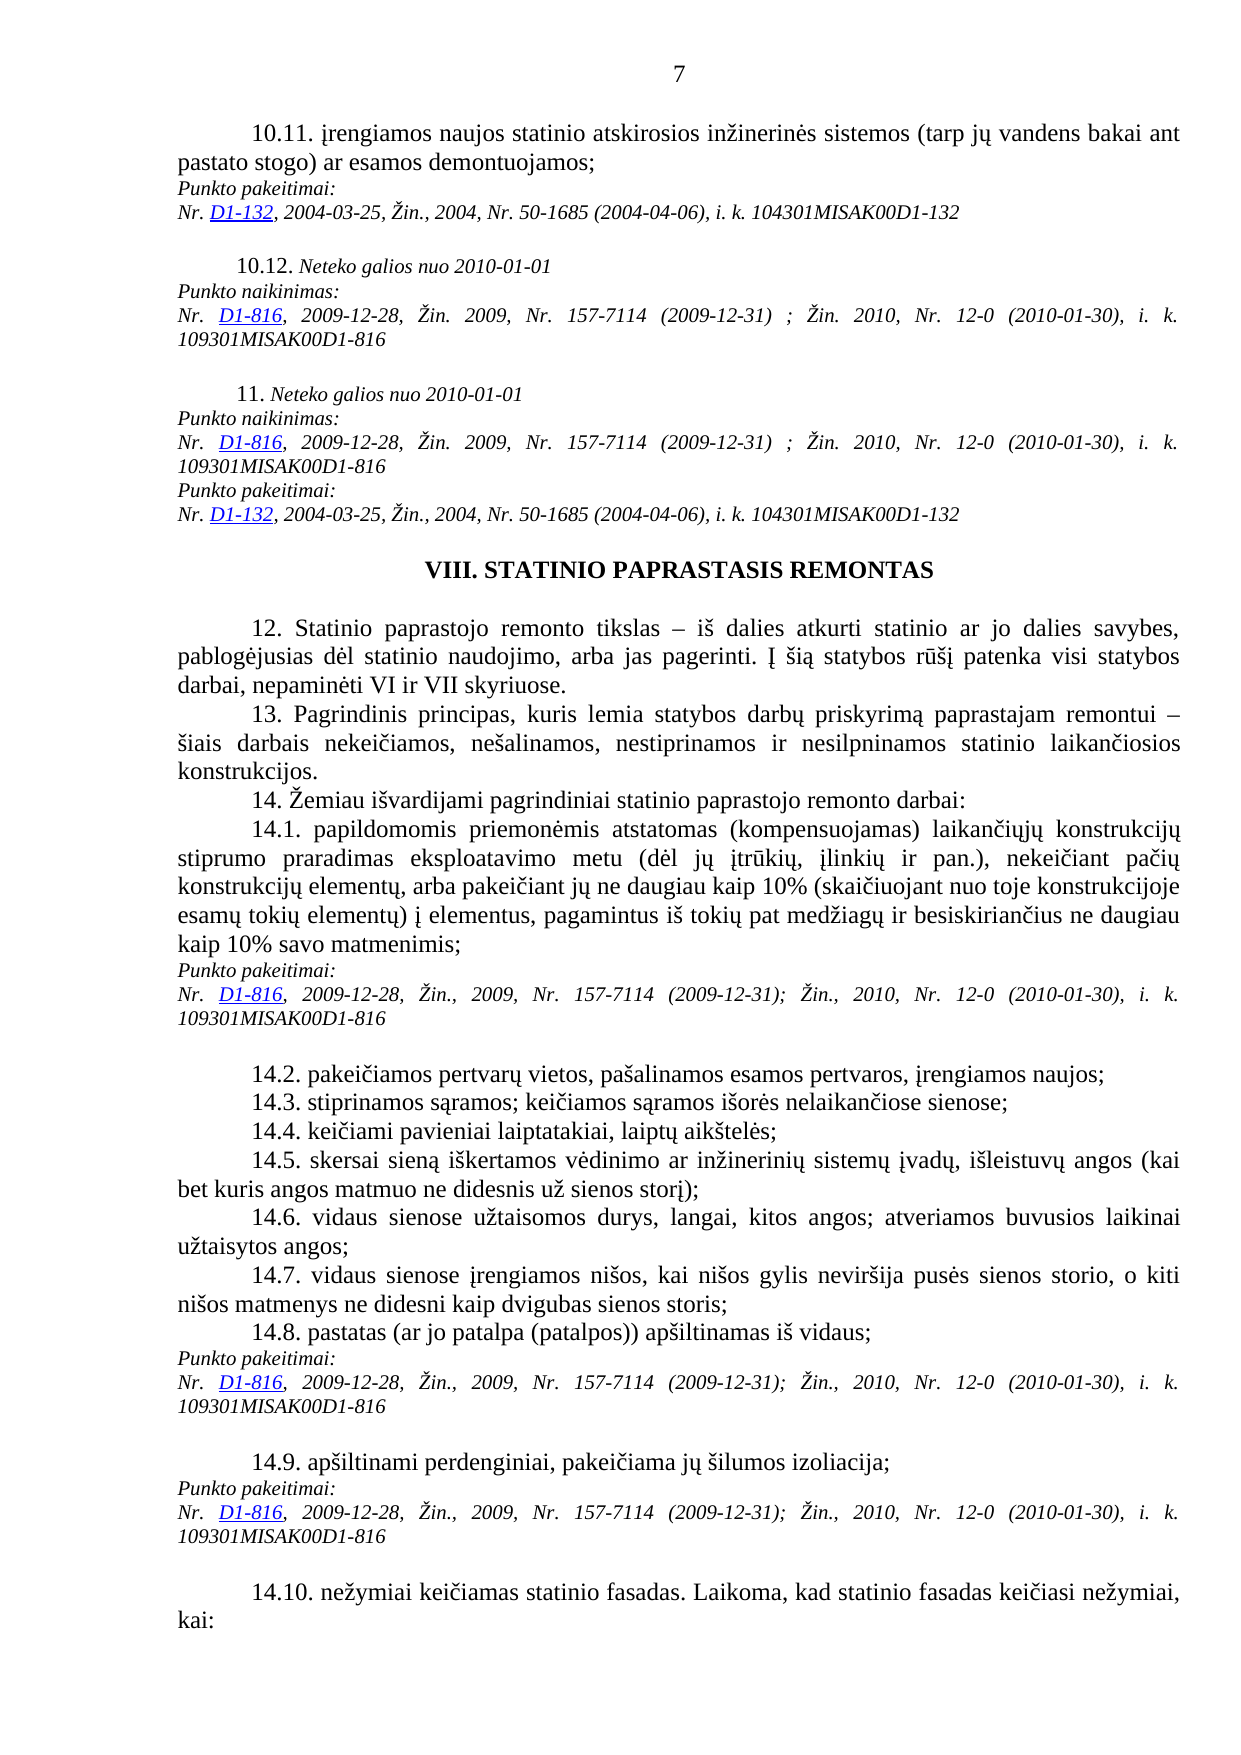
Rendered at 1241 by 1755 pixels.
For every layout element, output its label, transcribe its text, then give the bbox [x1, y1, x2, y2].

text Nr. D1-816, 2009-12-28, Žin., 2009, Nr. 157-7114 (2009-12-31); Žin., 2010, Nr. 12-0 (2010-01-30), i. k. 109301MISAK00D1-816 [177, 1500, 1181, 1548]
text Punkto pakeitimai: [177, 1476, 1181, 1500]
text Nr. D1-132, 2004-03-25, Žin., 2004, Nr. 50-1685 (2004-04-06), i. k. 104301MISAK00D1-132 [177, 502, 1181, 526]
text Punkto naikinimas: [177, 406, 1181, 430]
text Punkto pakeitimai: [177, 1346, 1181, 1370]
text 14.7. vidaus sienose įrengiamos nišos, kai nišos gylis neviršija pusės sienos storio, o kiti nišos matmenys ne didesni kaip dvigubas sienos storis; [177, 1260, 1181, 1317]
text 14. Žemiau išvardijami pagrindiniai statinio paprastojo remonto darbai: [177, 785, 1181, 814]
text 14.1. papildomomis priemonėmis atstatomas (kompensuojamas) laikančiųjų konstrukcijų stiprumo praradimas eksploatavimo metu (dėl jų įtrūkių, įlinkių ir pan.), nekeičiant pačių konstrukcijų elementų, arba pakeičiant jų ne daugiau kaip 10% (skaičiuojant nuo toje konstrukcijoje esamų tokių elementų) į elementus, pagamintus iš tokių pat medžiagų ir besiskiriančius ne daugiau kaip 10% savo matmenimis; [177, 814, 1181, 958]
text Nr. D1-816, 2009-12-28, Žin. 2009, Nr. 157-7114 (2009-12-31) ; Žin. 2010, Nr. 12-0 (2010-01-30), i. k. 109301MISAK00D1-816 [177, 430, 1181, 478]
text 10.11. įrengiamos naujos statinio atskirosios inžinerinės sistemos (tarp jų vandens bakai ant pastato stogo) ar esamos demontuojamos; [177, 118, 1181, 176]
text 14.9. apšiltinami perdenginiai, pakeičiama jų šilumos izoliacija; [177, 1447, 1181, 1476]
text Nr. D1-132, 2004-03-25, Žin., 2004, Nr. 50-1685 (2004-04-06), i. k. 104301MISAK00D1-132 [177, 200, 1181, 224]
text 14.3. stiprinamos sąramos; keičiamos sąramos išorės nelaikančiose sienose; [177, 1087, 1181, 1116]
text Nr. D1-816, 2009-12-28, Žin., 2009, Nr. 157-7114 (2009-12-31); Žin., 2010, Nr. 12-0 (2010-01-30), i. k. 109301MISAK00D1-816 [177, 1370, 1181, 1418]
text 14.4. keičiami pavieniai laiptatakiai, laiptų aikštelės; [177, 1116, 1181, 1145]
text 12. Statinio paprastojo remonto tikslas – iš dalies atkurti statinio ar jo dalies savybes, pablogėjusias dėl statinio naudojimo, arba jas pagerinti. Į šią statybos rūšį patenka visi statybos darbai, nepaminėti VI ir VII skyriuose. [177, 613, 1181, 699]
text 14.2. pakeičiamos pertvarų vietos, pašalinamos esamos pertvaros, įrengiamos naujos; [177, 1059, 1181, 1087]
text Nr. D1-816, 2009-12-28, Žin., 2009, Nr. 157-7114 (2009-12-31); Žin., 2010, Nr. 12-0 (2010-01-30), i. k. 109301MISAK00D1-816 [177, 982, 1181, 1030]
text 10.12. Neteko galios nuo 2010-01-01 [177, 252, 1181, 279]
text 11. Neteko galios nuo 2010-01-01 [177, 380, 1181, 406]
text Punkto pakeitimai: [177, 176, 1181, 200]
text VIII. STATINIO PAPRASTASIS REMONTAS [177, 555, 1181, 584]
text 14.8. pastatas (ar jo patalpa (patalpos)) apšiltinamas iš vidaus; [177, 1317, 1181, 1346]
text 13. Pagrindinis principas, kuris lemia statybos darbų priskyrimą paprastajam remontui – šiais darbais nekeičiamos, nešalinamos, nestiprinamos ir nesilpninamos statinio laikančiosios konstrukcijos. [177, 699, 1181, 785]
text Punkto naikinimas: [177, 279, 1181, 303]
text Nr. D1-816, 2009-12-28, Žin. 2009, Nr. 157-7114 (2009-12-31) ; Žin. 2010, Nr. 12-0 (2010-01-30), i. k. 109301MISAK00D1-816 [177, 303, 1181, 351]
text 14.10. nežymiai keičiamas statinio fasadas. Laikoma, kad statinio fasadas keičiasi nežymiai, kai: [177, 1577, 1181, 1634]
text Punkto pakeitimai: [177, 478, 1181, 502]
text Punkto pakeitimai: [177, 958, 1181, 982]
text 14.6. vidaus sienose užtaisomos durys, langai, kitos angos; atveriamos buvusios laikinai užtaisytos angos; [177, 1202, 1181, 1260]
text 14.5. skersai sieną iškertamos vėdinimo ar inžinerinių sistemų įvadų, išleistuvų angos (kai bet kuris angos matmuo ne didesnis už sienos storį); [177, 1145, 1181, 1202]
